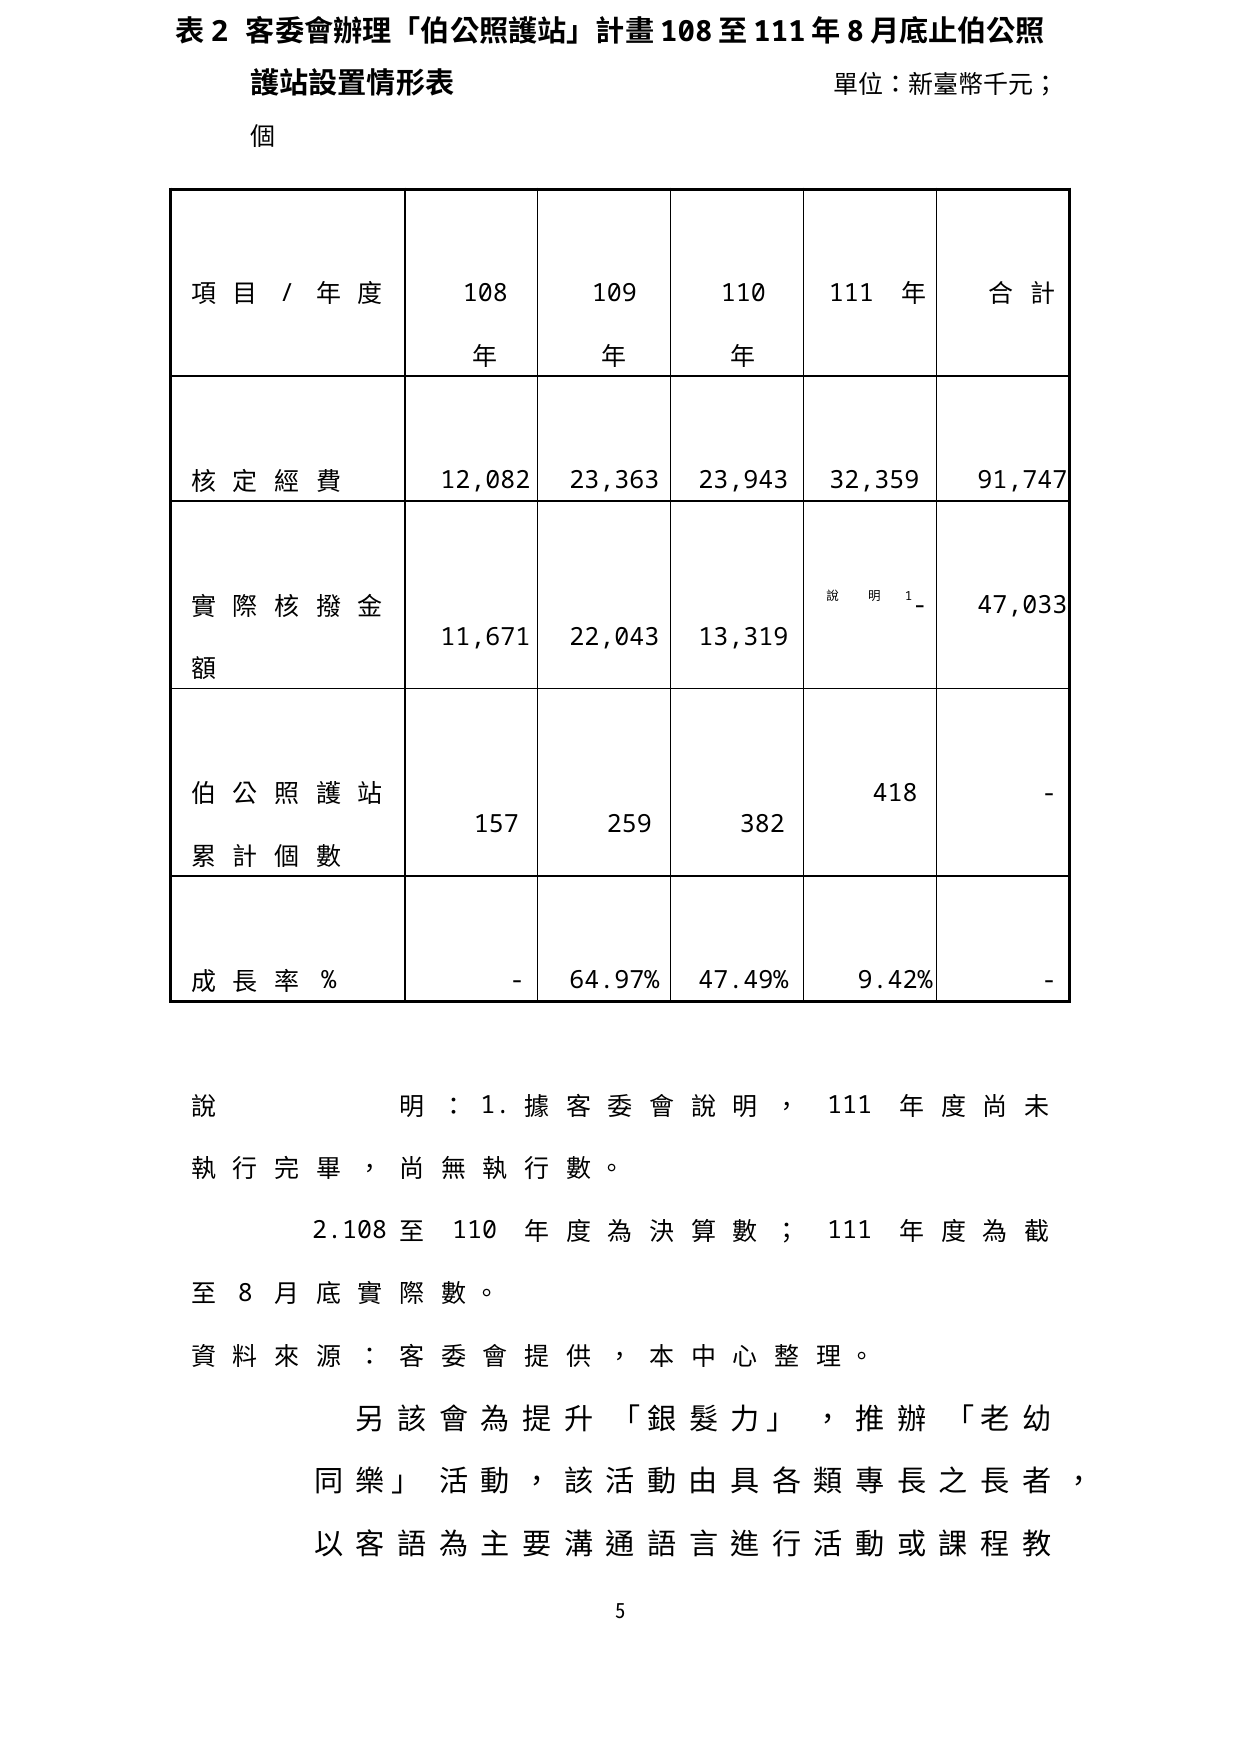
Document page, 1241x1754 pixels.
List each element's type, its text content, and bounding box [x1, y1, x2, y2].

table_cell 259 [538, 689, 670, 875]
table_cell 12,082 [406, 377, 537, 500]
table_cell 157 [406, 689, 537, 875]
table_cell - [406, 877, 537, 1000]
table_cell 418 [804, 689, 936, 875]
table_header 110年 [671, 191, 803, 375]
text 說 明：1.據客委會說明，111年度尚未執行完畢，尚無執行數。 [180, 1062, 1058, 1187]
text 另該會為提升「銀髮力」，推辦「老幼同樂」活動，該活動由具各類專長之長者，以客語為主要溝通語言進行活動或課程教授，讓學童於自然環境中學習客語及文化，讓長者從「被照顧者」轉為「客家語言文化之推廣者」，提升長者之個人價值及成就感。然詢據客委會說明，因110年受疫情嚴峻影響，學校及伯公照護站據點均停止上課，經因應調整為線上課程，惟仍嚴重影響推展成效。 [271, 1375, 1058, 1562]
table_cell 23,943 [671, 377, 803, 500]
table_cell 22,043 [538, 502, 670, 687]
table_cell 32,359 [804, 377, 936, 500]
table_cell 核定經費 [172, 377, 404, 500]
text 2.108至110年度為決算數；111年度為截至8月底實際數。 [182, 1187, 1058, 1312]
table_cell - [937, 689, 1068, 875]
table_cell 382 [671, 689, 803, 875]
table_cell 9.42% [804, 877, 936, 1000]
table_header 111年 [804, 191, 936, 375]
table_cell 說明1- [804, 502, 936, 687]
table_cell 47,033 [937, 502, 1068, 687]
table_cell 23,363 [538, 377, 670, 500]
table_cell 伯公照護站累計個數 [172, 689, 404, 875]
table_cell 實際核撥金額 [172, 502, 404, 687]
table_header 項目/年度 [172, 191, 404, 375]
text 表2 客委會辦理「伯公照護站」計畫108至111年8月底止伯公照護站設置情形表 單位：新臺幣千元；個 [176, 0, 1064, 156]
table_header 109年 [538, 191, 670, 375]
text 資料來源：客委會提供，本中心整理。 [180, 1312, 1058, 1375]
table_cell 成長率% [172, 877, 404, 1000]
table_cell 11,671 [406, 502, 537, 687]
table_header 合計 [937, 191, 1068, 375]
table_cell 47.49% [671, 877, 803, 1000]
table_cell 13,319 [671, 502, 803, 687]
table_header 108年 [406, 191, 537, 375]
table_cell - [937, 877, 1068, 1000]
table_cell 91,747 [937, 377, 1068, 500]
table_cell 64.97% [538, 877, 670, 1000]
